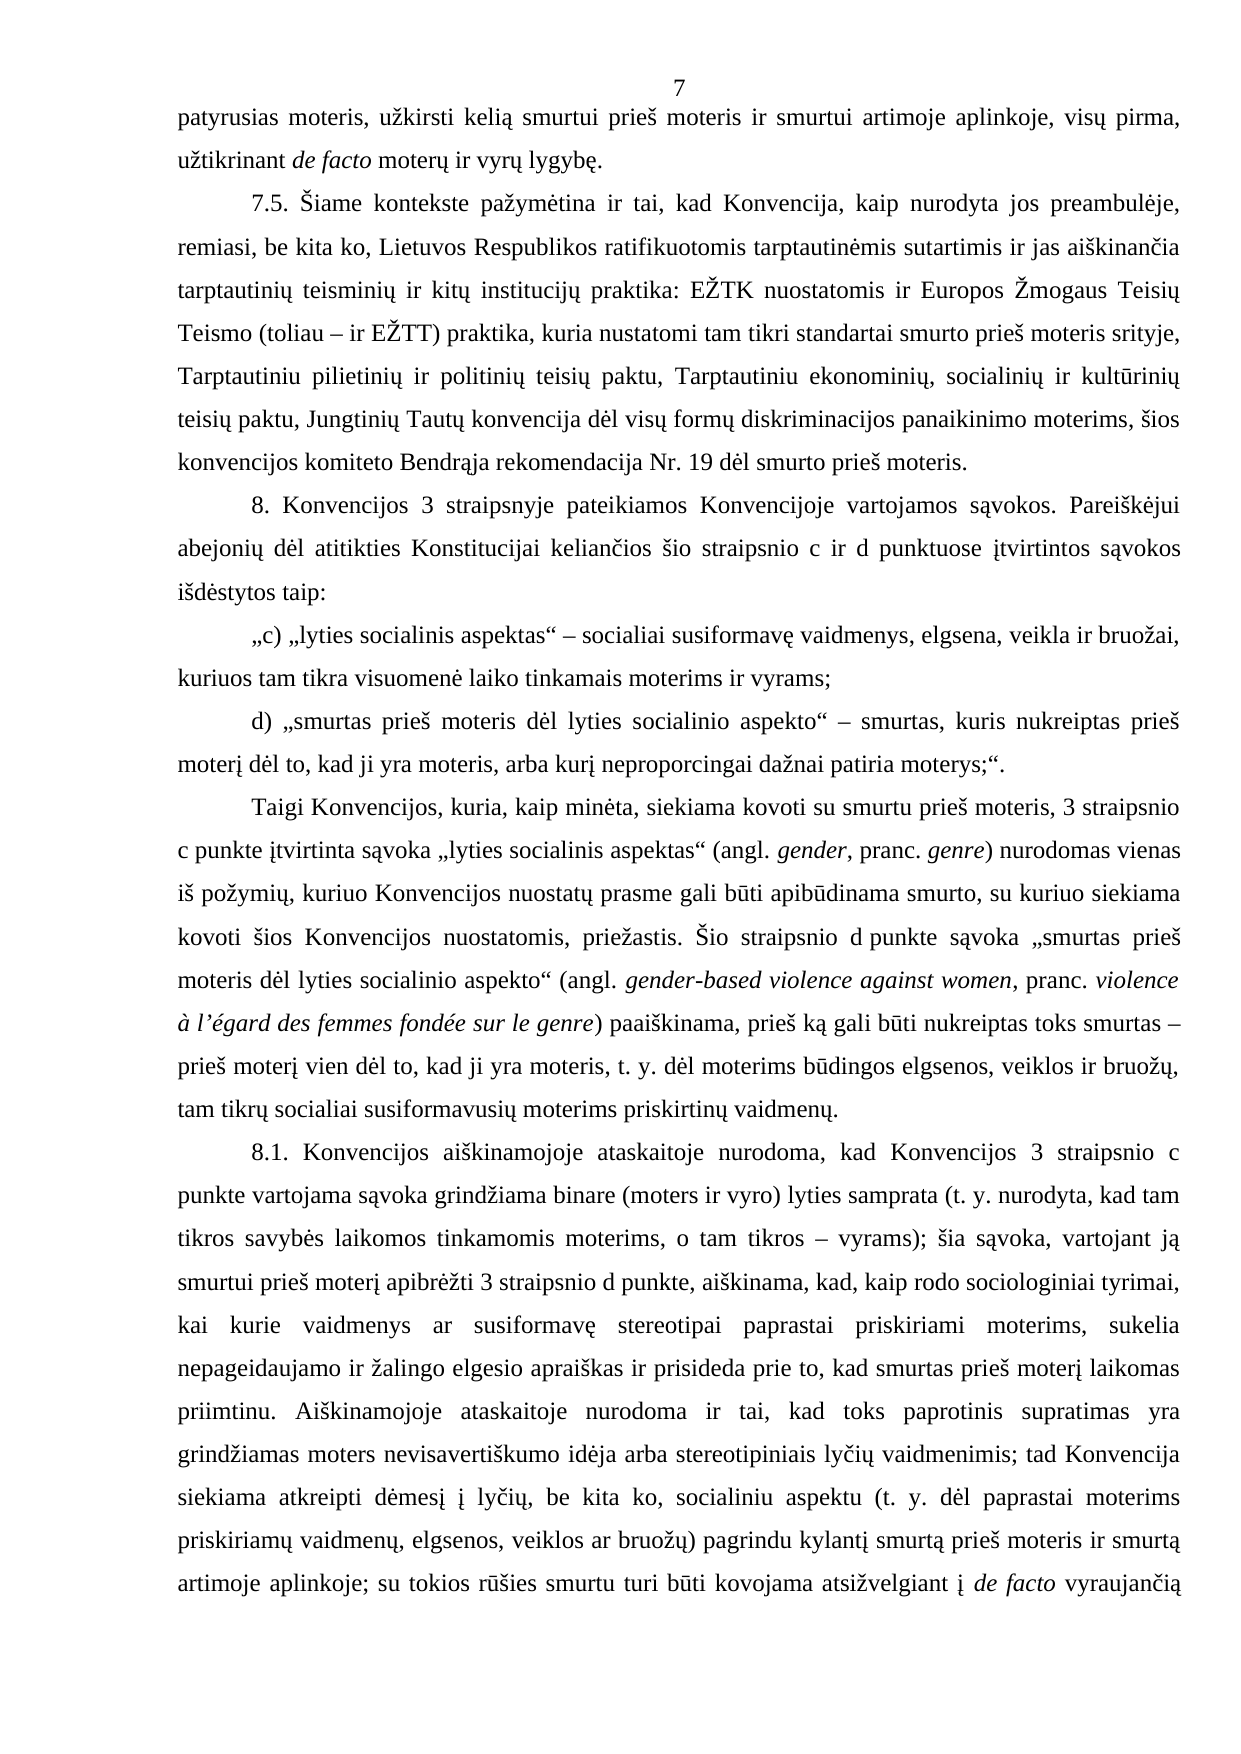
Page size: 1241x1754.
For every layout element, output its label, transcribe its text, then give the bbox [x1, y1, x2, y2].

text patyrusias moteris, užkirsti kelią smurtui prieš moteris ir smurtui artimoje aplinkoje, visų pirma, užtikrinant de facto moterų ir vyrų lygybę. [177, 102, 1181, 174]
text 8.1. Konvencijos aiškinamojoje ataskaitoje nurodoma, kad Konvencijos 3 straipsnio c punkte vartojama sąvoka grindžiama binare (moters ir vyro) lyties samprata (t. y. nurodyta, kad tam tikros savybės laikomos tinkamomis moterims, o tam tikros – vyrams); šia sąvoka, vartojant ją smurtui prieš moterį apibrėžti 3 straipsnio d punkte, aiškinama, kad, kaip rodo sociologiniai tyrimai, kai kurie vaidmenys ar susiformavę stereotipai paprastai priskiriami moterims, sukelia nepageidaujamo ir žalingo elgesio apraiškas ir prisideda prie to, kad smurtas prieš moterį laikomas priimtinu. Aiškinamojoje ataskaitoje nurodoma ir tai, kad toks paprotinis supratimas yra grindžiamas moters nevisavertiškumo idėja arba stereotipiniais lyčių vaidmenimis; tad Konvencija siekiama atkreipti dėmesį į lyčių, be kita ko, socialiniu aspektu (t. y. dėl paprastai moterims priskiriamų vaidmenų, elgsenos, veiklos ar bruožų) pagrindu kylantį smurtą prieš moteris ir smurtą artimoje aplinkoje; su tokios rūšies smurtu turi būti kovojama atsižvelgiant į de facto vyraujančią [177, 1137, 1181, 1597]
text Taigi Konvencijos, kuria, kaip minėta, siekiama kovoti su smurtu prieš moteris, 3 straipsnio c punkte įtvirtinta sąvoka „lyties socialinis aspektas“ (angl. gender, pranc. genre) nurodomas vienas iš požymių, kuriuo Konvencijos nuostatų prasme gali būti apibūdinama smurto, su kuriuo siekiama kovoti šios Konvencijos nuostatomis, priežastis. Šio straipsnio d punkte sąvoka „smurtas prieš moteris dėl lyties socialinio aspekto“ (angl. gender-based violence against women, pranc. violence à l’égard des femmes fondée sur le genre) paaiškinama, prieš ką gali būti nukreiptas toks smurtas – prieš moterį vien dėl to, kad ji yra moteris, t. y. dėl moterims būdingos elgsenos, veiklos ir bruožų, tam tikrų socialiai susiformavusių moterims priskirtinų vaidmenų. [177, 792, 1181, 1123]
text 8. Konvencijos 3 straipsnyje pateikiamos Konvencijoje vartojamos sąvokos. Pareiškėjui abejonių dėl atitikties Konstitucijai keliančios šio straipsnio c ir d punktuose įtvirtintos sąvokos išdėstytos taip: [177, 490, 1181, 605]
text d) „smurtas prieš moteris dėl lyties socialinio aspekto“ – smurtas, kuris nukreiptas prieš moterį dėl to, kad ji yra moteris, arba kurį neproporcingai dažnai patiria moterys;“. [177, 706, 1181, 778]
text 7.5. Šiame kontekste pažymėtina ir tai, kad Konvencija, kaip nurodyta jos preambulėje, remiasi, be kita ko, Lietuvos Respublikos ratifikuotomis tarptautinėmis sutartimis ir jas aiškinančia tarptautinių teisminių ir kitų institucijų praktika: EŽTK nuostatomis ir Europos Žmogaus Teisių Teismo (toliau – ir EŽTT) praktika, kuria nustatomi tam tikri standartai smurto prieš moteris srityje, Tarptautiniu pilietinių ir politinių teisių paktu, Tarptautiniu ekonominių, socialinių ir kultūrinių teisių paktu, Jungtinių Tautų konvencija dėl visų formų diskriminacijos panaikinimo moterims, šios konvencijos komiteto Bendrąja rekomendacija Nr. 19 dėl smurto prieš moteris. [177, 188, 1181, 476]
text „c) „lyties socialinis aspektas“ – socialiai susiformavę vaidmenys, elgsena, veikla ir bruožai, kuriuos tam tikra visuomenė laiko tinkamais moterims ir vyrams; [177, 620, 1181, 692]
